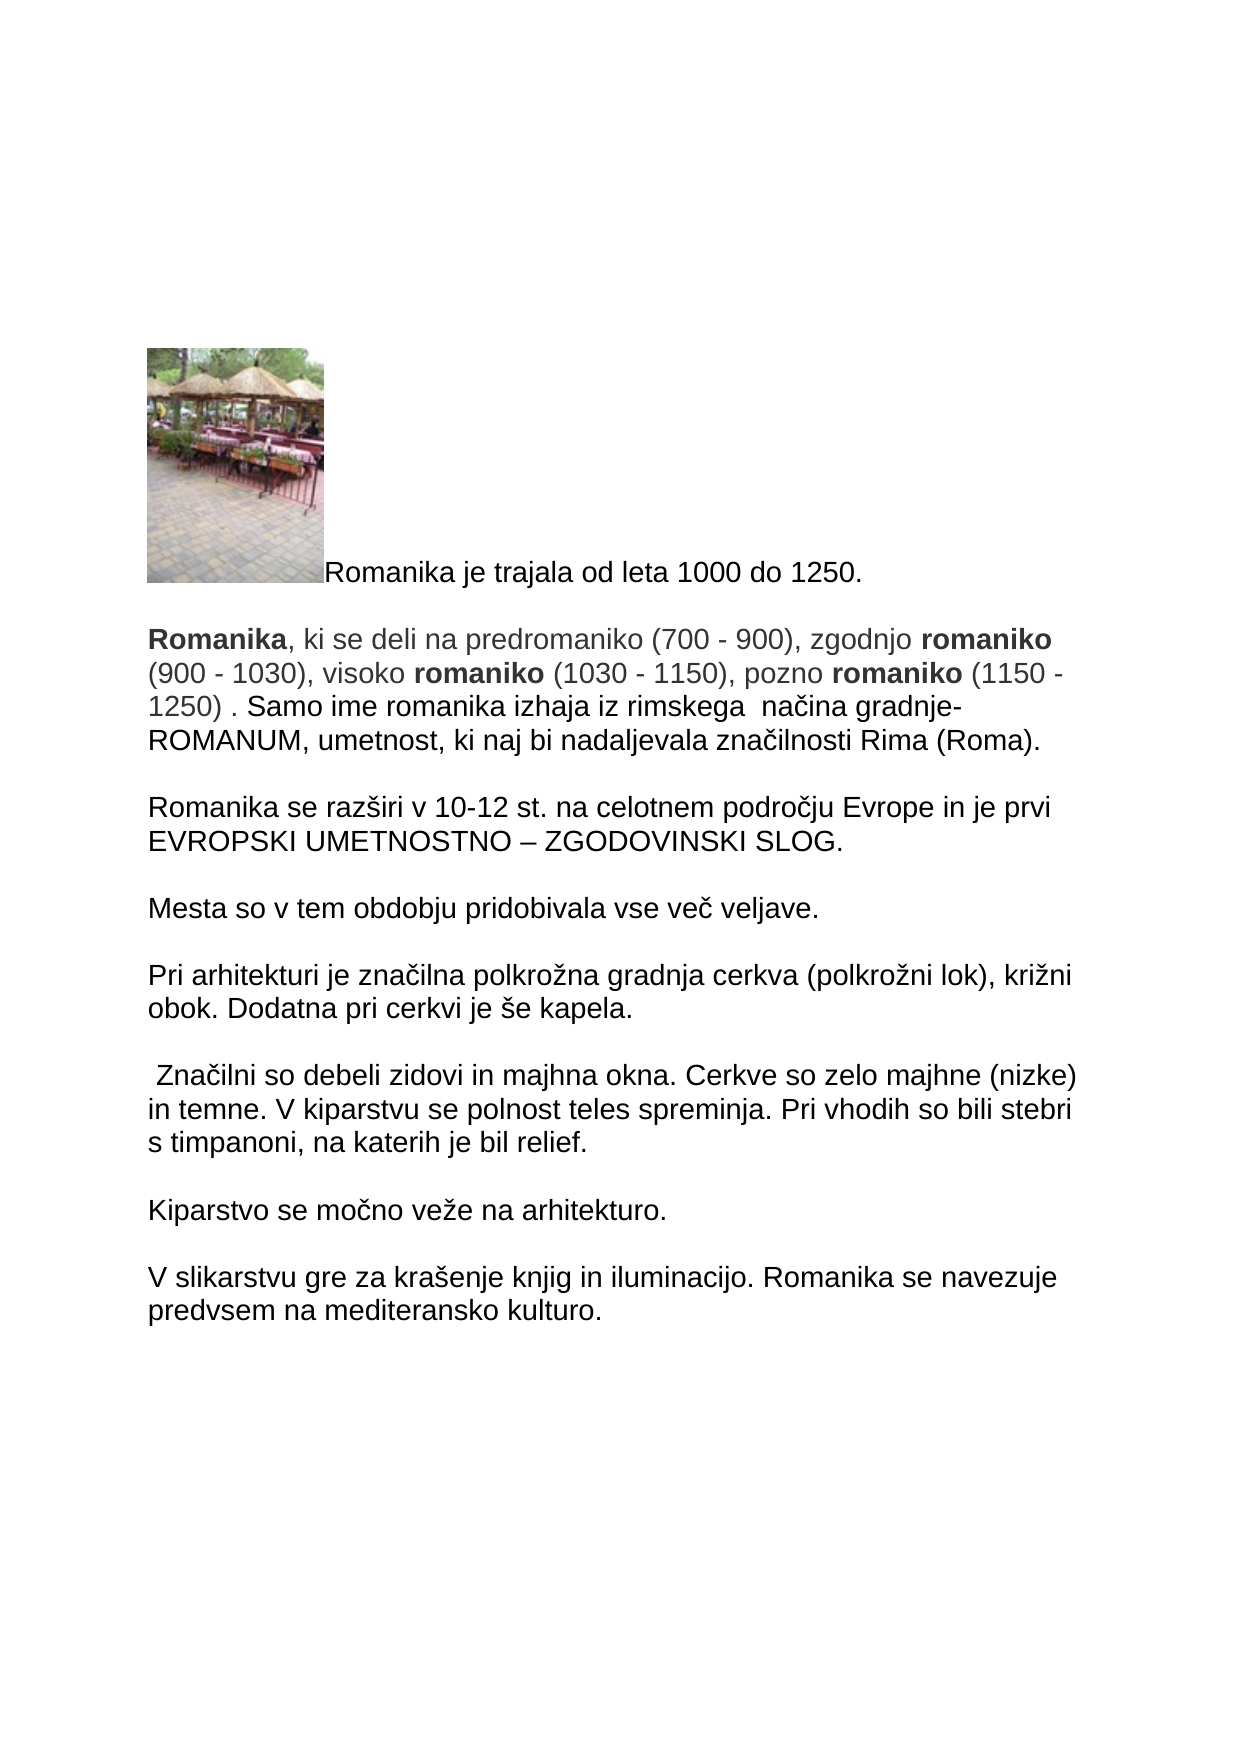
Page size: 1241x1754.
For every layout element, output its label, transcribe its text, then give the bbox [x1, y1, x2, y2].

text Pri arhitekturi je značilna polkrožna gradnja cerkva (polkrožni lok), križni obok. Dodatna pri cerkvi je še kapela. [148, 958, 1093, 1025]
text Romanika je trajala od leta 1000 do 1250. [148, 349, 1093, 589]
text Romanika, ki se deli na predromaniko (700 - 900), zgodnjo romaniko (900 - 1030), visoko romaniko (1030 - 1150), pozno romaniko (1150 - 1250) . Samo ime romanika izhaja iz rimskega načina gradnje- ROMANUM, umetnost, ki naj bi nadaljevala značilnosti Rima (Roma). [148, 622, 1093, 757]
text V slikarstvu gre za krašenje knjig in iluminacijo. Romanika se navezuje predvsem na mediteransko kulturo. [148, 1260, 1093, 1327]
text Kiparstvo se močno veže na arhitekturo. [148, 1193, 1093, 1226]
text Mesta so v tem obdobju pridobivala vse več veljave. [148, 891, 1093, 924]
picture [147, 348, 324, 583]
text Romanika se razširi v 10-12 st. na celotnem področju Evrope in je prvi EVROPSKI UMETNOSTNO – ZGODOVINSKI SLOG. [148, 790, 1093, 857]
text Značilni so debeli zidovi in majhna okna. Cerkve so zelo majhne (nizke) in temne. V kiparstvu se polnost teles spreminja. Pri vhodih so bili stebri s timpanoni, na katerih je bil relief. [148, 1058, 1093, 1159]
